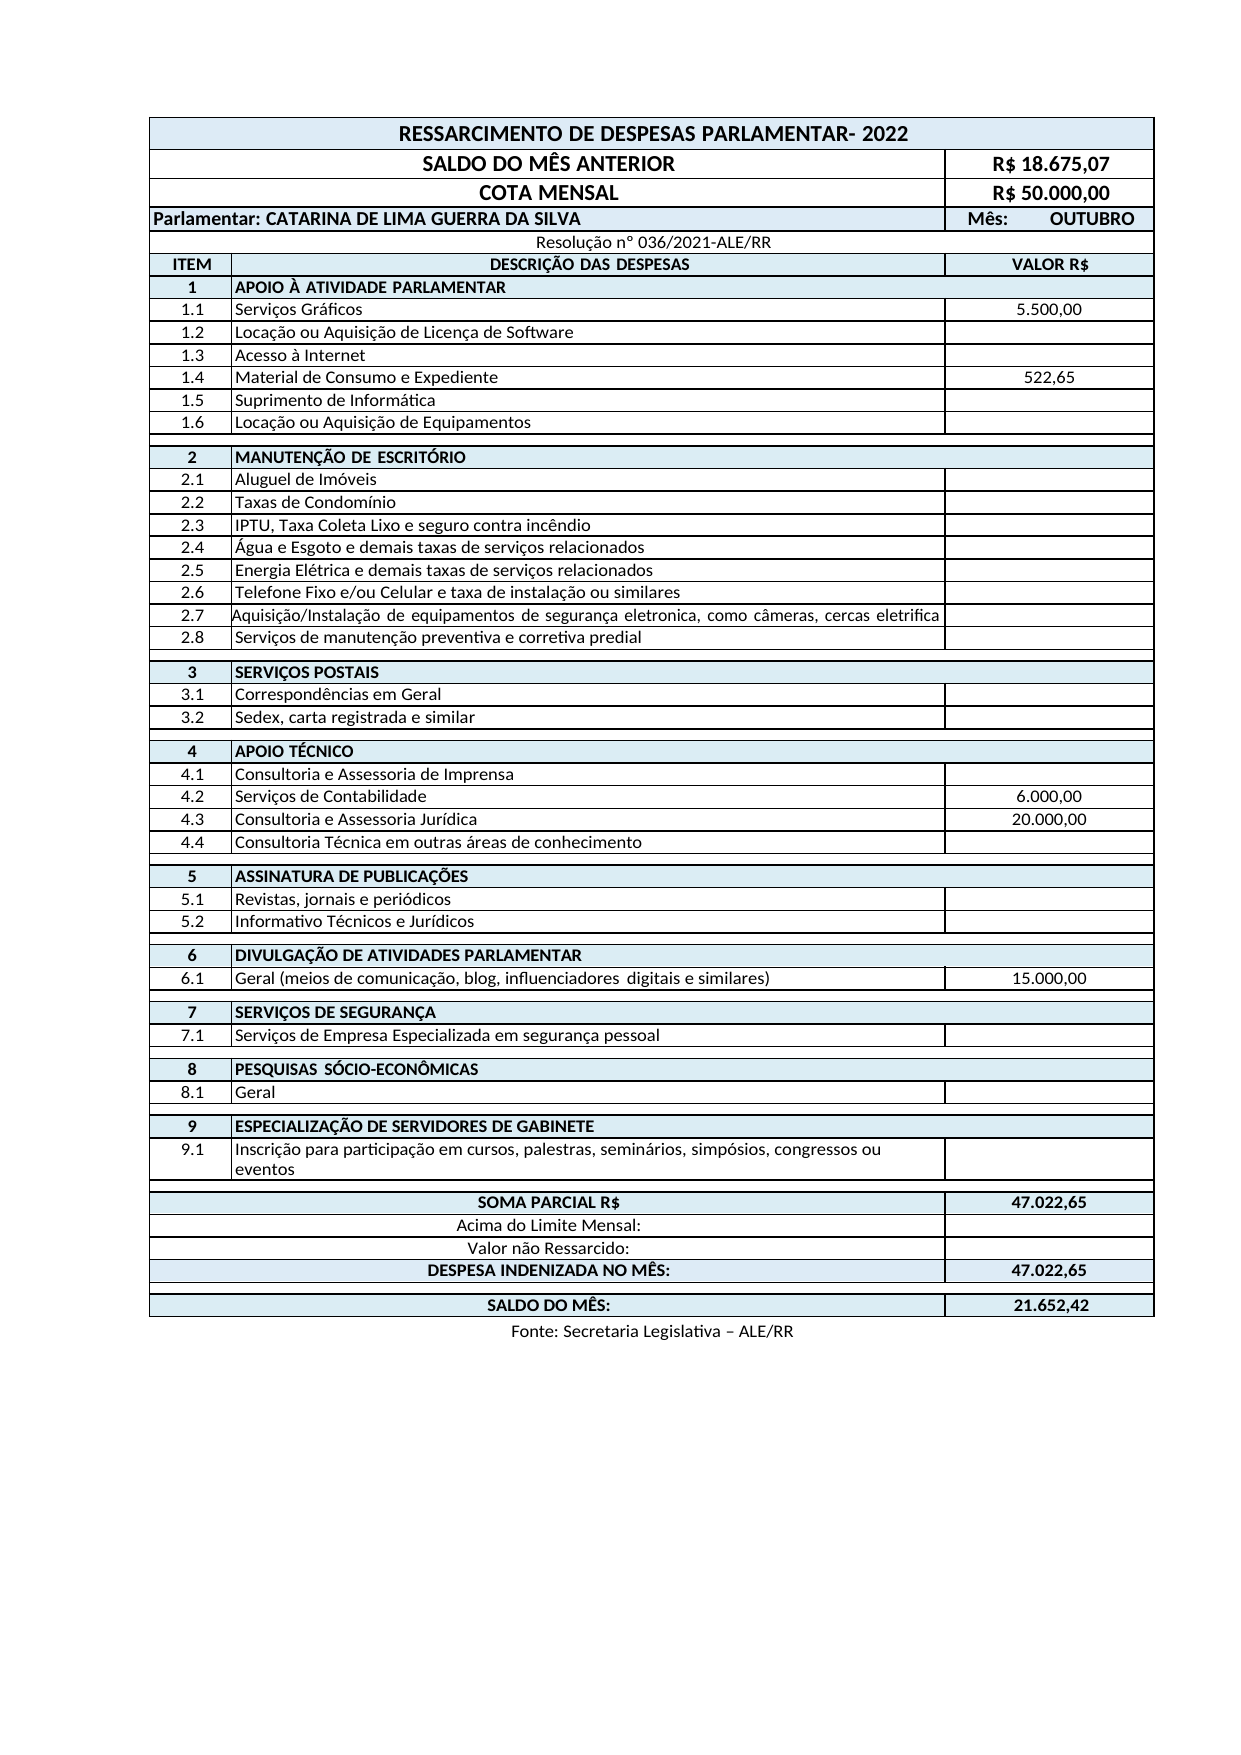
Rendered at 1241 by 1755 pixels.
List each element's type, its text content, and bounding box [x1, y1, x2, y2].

table_cell [946, 322, 1153, 343]
table_cell [946, 537, 1153, 558]
table_cell Consultoria Técnica em outras áreas de conhecimento [232, 832, 944, 853]
table_cell 4.2 [150, 786, 231, 807]
table_cell Locação ou Aquisição de Licença de Software [232, 322, 944, 343]
table_cell 2.3 [150, 515, 231, 535]
table_cell 2.8 [150, 627, 231, 648]
table_cell 20.000,00 [946, 809, 1153, 830]
table_cell Aluguel de Imóveis [232, 469, 944, 490]
table_cell SALDO DO MÊS: [150, 1295, 944, 1316]
table_cell [946, 1082, 1153, 1103]
table_cell [946, 345, 1153, 366]
table_cell Energia Elétrica e demais taxas de serviços relacionados [232, 560, 944, 581]
table_cell [946, 1238, 1153, 1259]
table_cell Serviços Gráficos [232, 299, 944, 320]
table_cell [150, 730, 1153, 739]
table_cell 1.5 [150, 390, 231, 411]
table_cell [946, 1215, 1153, 1236]
table_cell [946, 469, 1153, 490]
table_cell APOIO TÉCNICO [232, 741, 1153, 762]
table_cell 2.5 [150, 560, 231, 581]
table_cell [150, 991, 1153, 1001]
table_cell 4 [150, 741, 231, 762]
table_cell Serviços de Empresa Especializada em segurança pessoal [232, 1025, 944, 1046]
table_cell 47.022,65 [946, 1260, 1153, 1281]
table_cell [946, 492, 1153, 513]
table_cell 3 [150, 662, 231, 683]
table_cell VALOR R$ [946, 254, 1153, 275]
text Fonte: Secretaria Legislativa – ALE/RR [510, 1320, 794, 1342]
table_cell Correspondências em Geral [232, 684, 944, 705]
table_cell 2 [150, 447, 231, 468]
table_cell Parlamentar: CATARINA DE LIMA GUERRA DA SILVA [150, 208, 944, 230]
table_cell [150, 854, 1153, 864]
table_cell [946, 764, 1153, 785]
table_cell Informativo Técnicos e Jurídicos [232, 911, 944, 932]
table_cell 8.1 [150, 1082, 231, 1103]
table_cell 2.2 [150, 492, 231, 513]
table_cell 4.4 [150, 832, 231, 853]
table_cell 15.000,00 [946, 968, 1153, 989]
table_cell SERVIÇOS DE SEGURANÇA [232, 1002, 1153, 1023]
table_cell 5.1 [150, 888, 231, 909]
table_cell [150, 934, 1153, 944]
table_cell 1.1 [150, 299, 231, 320]
table_cell [946, 1139, 1153, 1179]
table_cell [946, 1025, 1153, 1046]
table_cell [150, 650, 1153, 660]
table_cell [150, 1104, 1153, 1114]
table_cell [946, 707, 1153, 728]
table_cell DIVULGAÇÃO DE ATIVIDADES PARLAMENTAR [232, 945, 1153, 966]
table_cell Serviços de Contabilidade [232, 786, 944, 807]
table_cell Taxas de Condomínio [232, 492, 944, 513]
table_cell Material de Consumo e Expediente [232, 367, 944, 388]
table_cell 6.000,00 [946, 786, 1153, 807]
table_cell 6.1 [150, 968, 231, 989]
table_cell Inscrição para participação em cursos, palestras, seminários, simpósios, congressos ou eventos [232, 1139, 944, 1179]
table_cell DESCRIÇÃO DAS DESPESAS [232, 254, 944, 275]
table_cell ASSINATURA DE PUBLICAÇÕES [232, 866, 1153, 887]
table_cell [946, 627, 1153, 648]
table_cell SALDO DO MÊS ANTERIOR [150, 150, 944, 177]
table_cell [150, 435, 1153, 445]
table_cell 7.1 [150, 1025, 231, 1046]
table_cell 1 [150, 277, 231, 298]
table_cell [946, 390, 1153, 411]
table_cell 8 [150, 1059, 231, 1080]
table_cell Telefone Fixo e/ou Celular e taxa de instalação ou similares [232, 582, 944, 603]
table_cell Água e Esgoto e demais taxas de serviços relacionados [232, 537, 944, 558]
table_cell Sedex, carta registrada e similar [232, 707, 944, 728]
table_cell [946, 605, 1153, 626]
table_cell R$ 18.675,07 [946, 150, 1153, 177]
table_cell [946, 684, 1153, 705]
table_cell Serviços de manutenção preventiva e corretiva predial [232, 627, 944, 648]
table_cell Suprimento de Informática [232, 390, 944, 411]
table_cell Revistas, jornais e periódicos [232, 888, 944, 909]
table_cell Aquisição/Instalação de equipamentos de segurança eletronica, como câmeras, cercas eletrifica [232, 605, 944, 626]
table_cell 47.022,65 [946, 1193, 1153, 1213]
table_cell 5.500,00 [946, 299, 1153, 320]
table_cell [946, 515, 1153, 535]
table_cell [946, 582, 1153, 603]
table_cell [946, 911, 1153, 932]
table_cell [150, 1283, 1153, 1293]
table_cell 9.1 [150, 1139, 231, 1179]
table_cell [150, 1047, 1153, 1057]
table_cell [946, 888, 1153, 909]
table_cell 522,65 [946, 367, 1153, 388]
table_cell 4.3 [150, 809, 231, 830]
table_cell Acima do Limite Mensal: [150, 1215, 944, 1236]
table_cell Mês: OUTUBRO [946, 208, 1153, 230]
table_cell APOIO À ATIVIDADE PARLAMENTAR [232, 277, 1153, 298]
table_header RESSARCIMENTO DE DESPESAS PARLAMENTAR- 2022 [150, 118, 1153, 149]
table_cell 21.652,42 [946, 1295, 1153, 1316]
table_cell 1.6 [150, 412, 231, 433]
table_cell SERVIÇOS POSTAIS [232, 662, 1153, 683]
table_cell 1.4 [150, 367, 231, 388]
table_cell PESQUISAS SÓCIO-ECONÔMICAS [232, 1059, 1153, 1080]
table_cell Locação ou Aquisição de Equipamentos [232, 412, 944, 433]
table_cell 1.3 [150, 345, 231, 366]
table_cell ESPECIALIZAÇÃO DE SERVIDORES DE GABINETE [232, 1116, 1153, 1137]
table_cell Geral [232, 1082, 944, 1103]
table_cell MANUTENÇÃO DE ESCRITÓRIO [232, 447, 1153, 468]
table_cell [946, 832, 1153, 853]
table_cell 2.7 [150, 605, 231, 626]
table_cell SOMA PARCIAL R$ [150, 1193, 944, 1213]
table_cell Geral (meios de comunicação, blog, influenciadores digitais e similares) [232, 968, 944, 989]
table_cell ITEM [150, 254, 231, 275]
table_cell Consultoria e Assessoria Jurídica [232, 809, 944, 830]
table_cell 3.2 [150, 707, 231, 728]
table_cell 5 [150, 866, 231, 887]
table_cell Consultoria e Assessoria de Imprensa [232, 764, 944, 785]
table_cell DESPESA INDENIZADA NO MÊS: [150, 1260, 944, 1281]
table_cell [946, 560, 1153, 581]
table_cell COTA MENSAL [150, 179, 944, 206]
table_cell Acesso à Internet [232, 345, 944, 366]
table_cell 6 [150, 945, 231, 966]
table_cell 2.6 [150, 582, 231, 603]
table_cell 5.2 [150, 911, 231, 932]
table_cell 4.1 [150, 764, 231, 785]
table_cell R$ 50.000,00 [946, 179, 1153, 206]
table_cell 2.1 [150, 469, 231, 490]
table_cell 1.2 [150, 322, 231, 343]
table_cell [150, 1181, 1153, 1191]
table_cell 7 [150, 1002, 231, 1023]
table_cell 2.4 [150, 537, 231, 558]
table_cell 3.1 [150, 684, 231, 705]
table_cell IPTU, Taxa Coleta Lixo e seguro contra incêndio [232, 515, 944, 535]
table_cell Resolução nº 036/2021-ALE/RR [150, 232, 1153, 252]
table_cell 9 [150, 1116, 231, 1137]
table_cell Valor não Ressarcido: [150, 1238, 944, 1259]
table_cell [946, 412, 1153, 433]
